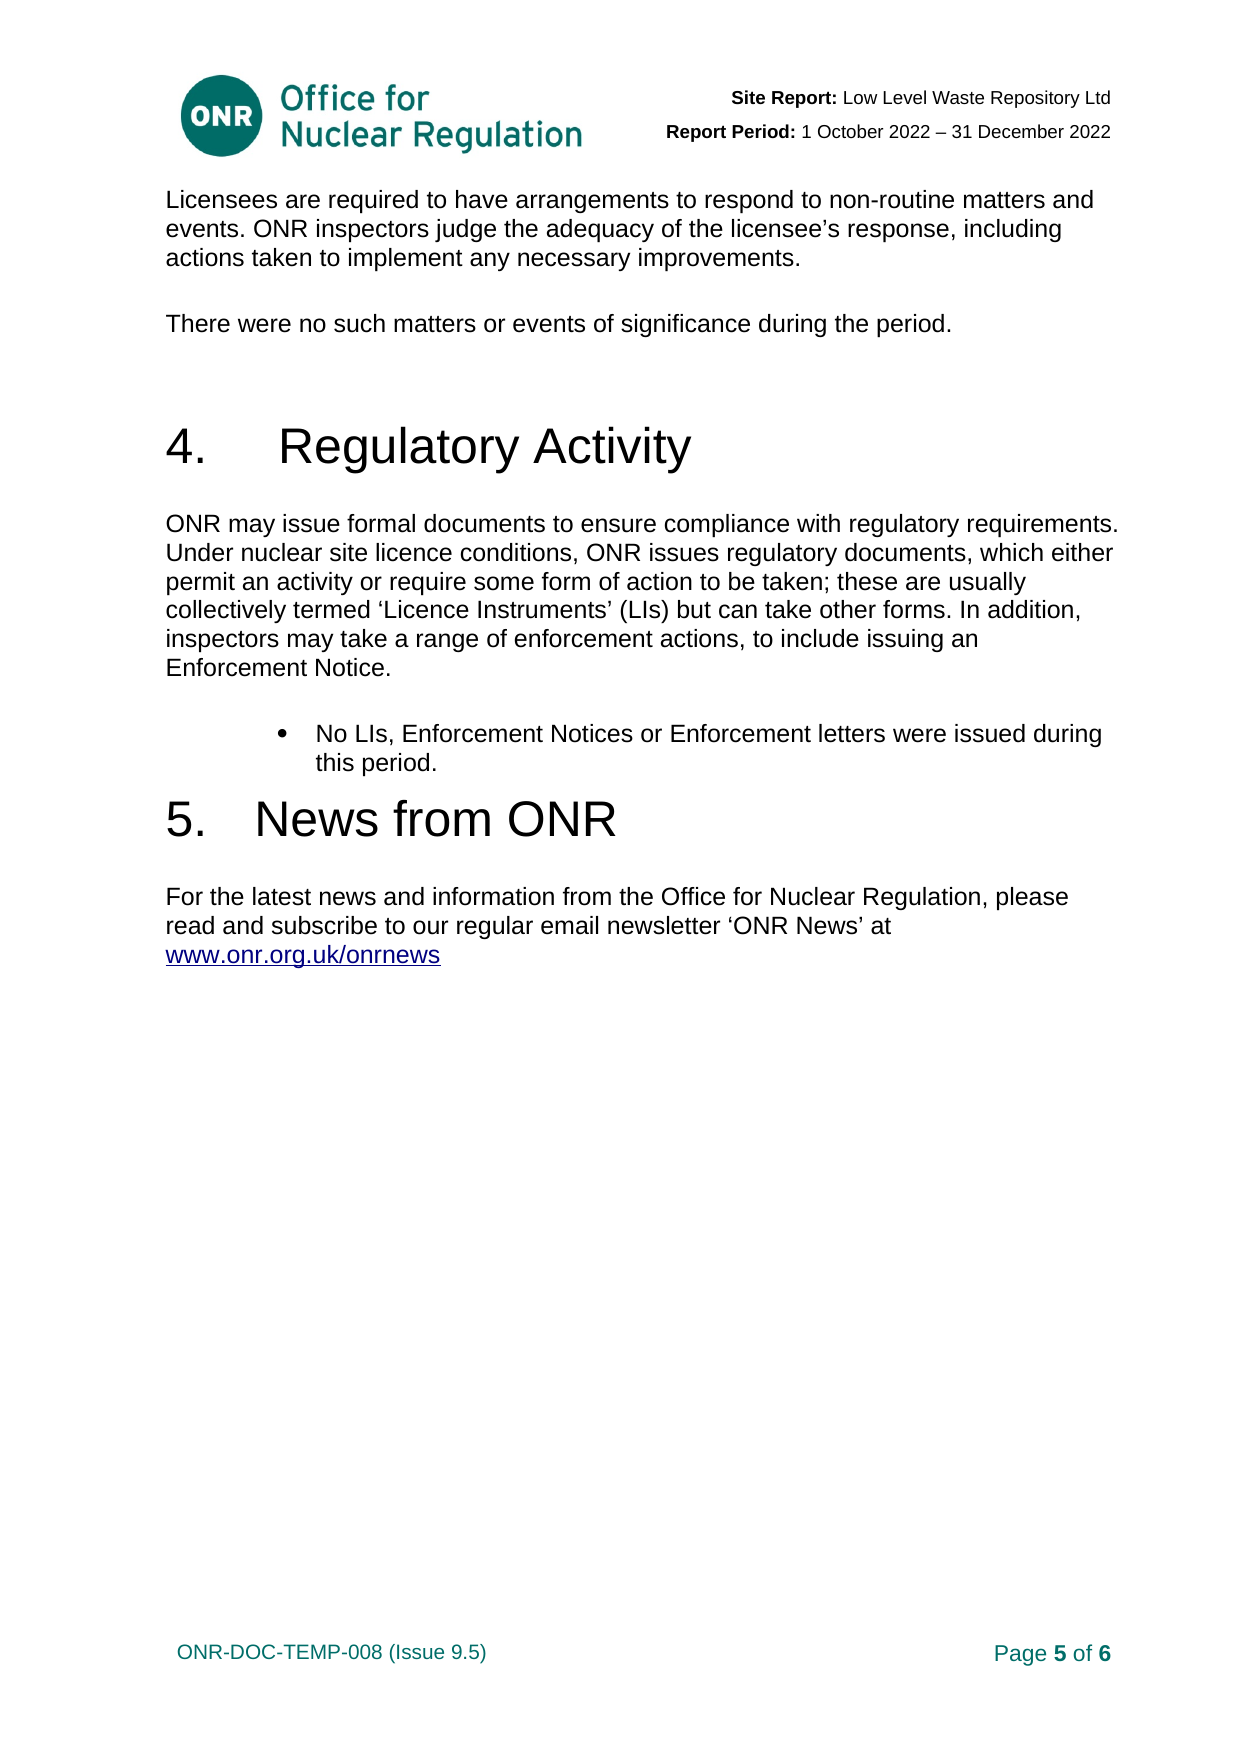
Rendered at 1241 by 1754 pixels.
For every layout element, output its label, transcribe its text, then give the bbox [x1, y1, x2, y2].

subtitle News from ONR [165, 789, 1122, 847]
text There were no such matters or events of significance during the period. [165, 309, 1122, 338]
text ONR may issue formal documents to ensure compliance with regulatory requirements. Under nuclear site licence conditions, ONR issues regulatory documents, which either permit an activity or require some form of action to be taken; these are usually collectively termed ‘Licence Instruments’ (LIs) but can take other forms. In addition, inspectors may take a range of enforcement actions, to include issuing an Enforcement Notice. [165, 509, 1122, 682]
text Licensees are required to have arrangements to respond to non-routine matters and events. ONR inspectors judge the adequacy of the licensee’s response, including actions taken to implement any necessary improvements. [165, 185, 1122, 271]
text For the latest news and information from the Office for Nuclear Regulation, please read and subscribe to our regular email newsletter ‘ONR News’ at www.onr.org.uk/onrnews [165, 882, 1122, 968]
subtitle Regulatory Activity [165, 416, 1122, 474]
list No LIs, Enforcement Notices or Enforcement letters were issued during this period. [278, 719, 1122, 777]
